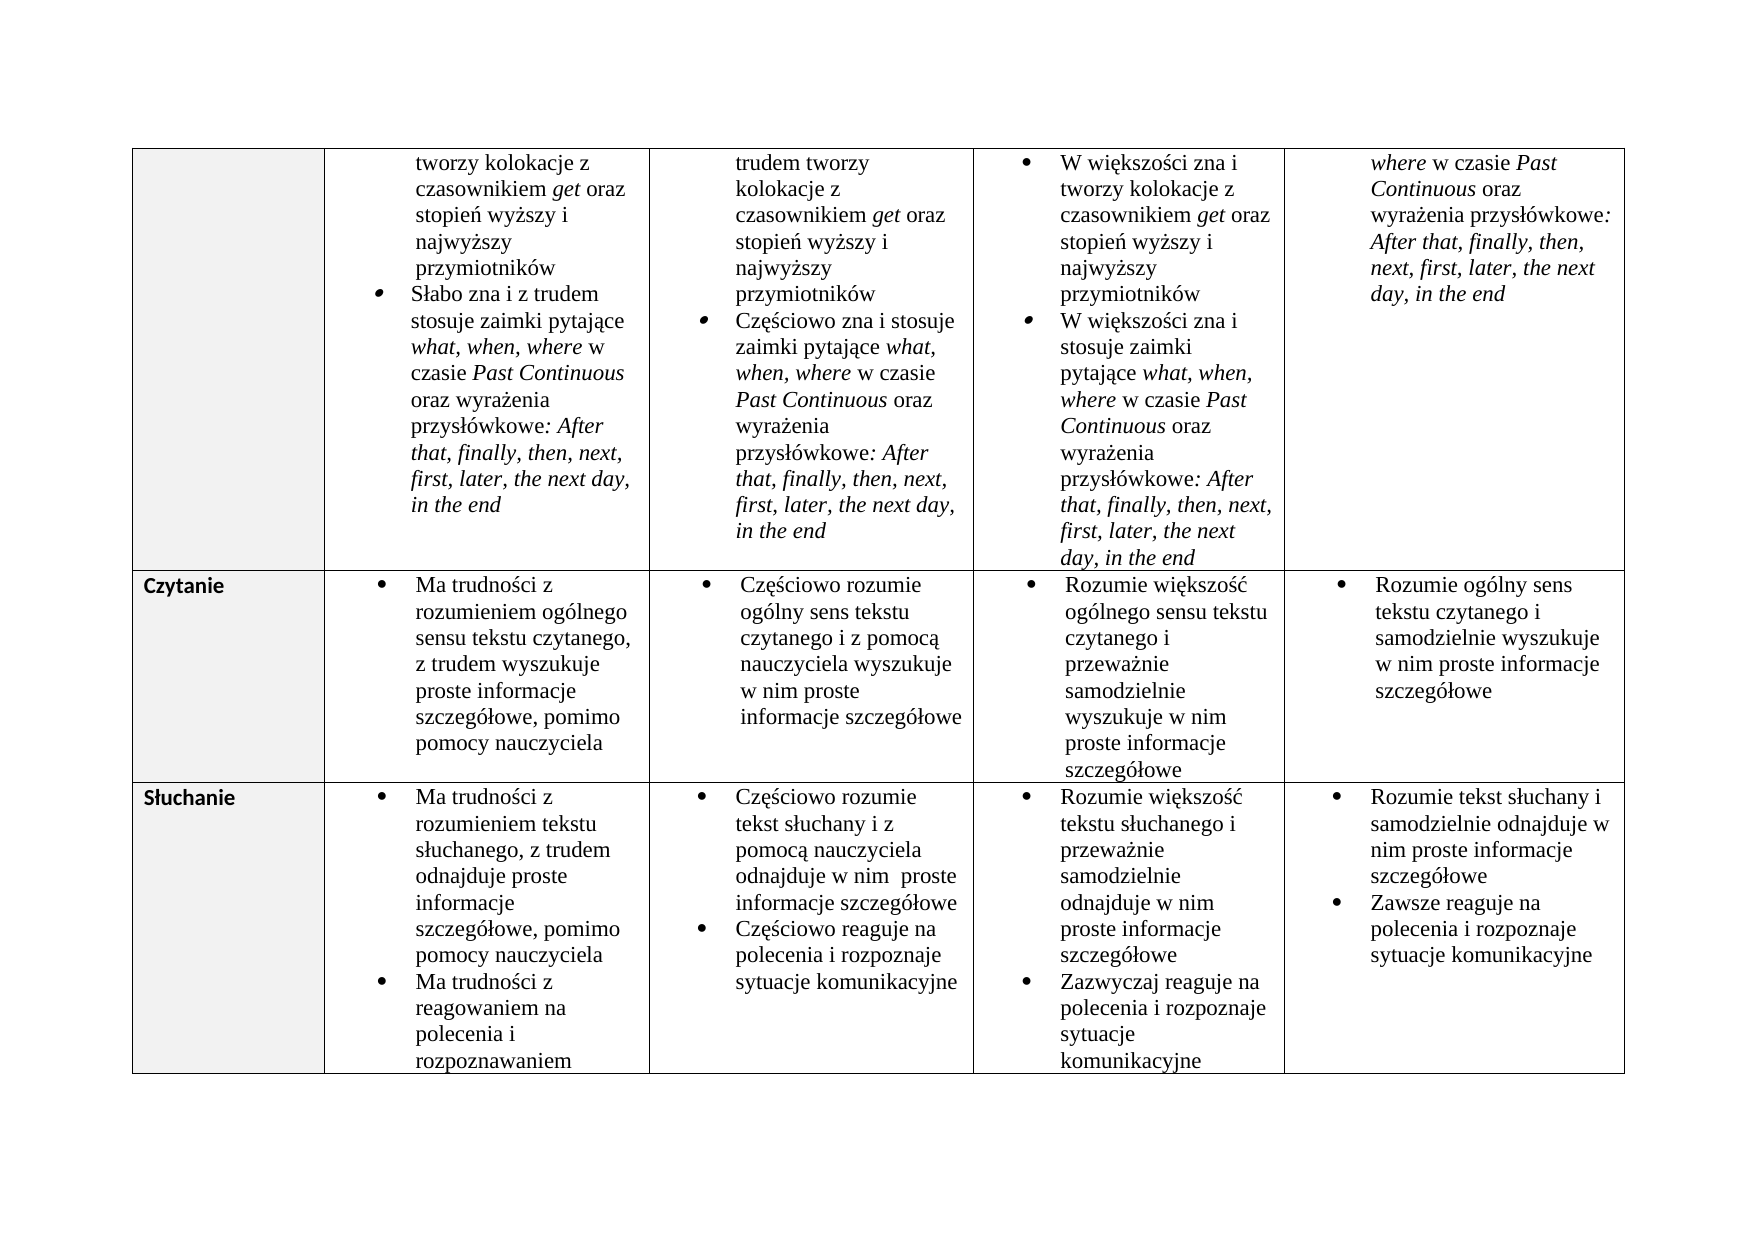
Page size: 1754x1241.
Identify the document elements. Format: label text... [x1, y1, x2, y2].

table_header [133, 149, 324, 570]
table_header where w czasie Past Continuous oraz wyrażenia przysłówkowe: After that, finally, then, next, first, later, the next day, in the end [1285, 149, 1624, 570]
table_cell Rozumie tekst słuchany i samodzielnie odnajduje w nim proste informacje szczegółowe Zawsze reaguje na polecenia i rozpoznaje sytuacje komunikacyjne [1285, 783, 1624, 1073]
table_cell Ma trudności z rozumieniem ogólnego sensu tekstu czytanego, z trudem wyszukuje proste informacje szczegółowe, pomimo pomocy nauczyciela [325, 571, 649, 782]
table_header W większości zna i umie opisać wygląd zewnętrzny osób, zainteresowania, miasto, kulturę, atrakcje turystyczne, formy spędzania czasu wolnego, czynności życia codziennego; wymienić nazwy ubrań, towarów, popularnych dyscyplin sportu; wymienić nazewnictwo związane z wycieczkami, samopoczuciem, sprzedawaniem i kupowaniem, szkołą oraz opisem domu W większości zna i stosuje formy twierdzące, przeczące i pytające czasowników oraz krótkie odpowiedzi w czasach Present Simple, Present Continuous, Past Simple, Past Continuous W większości zna i tworzy kolokacje z czasownikiem get oraz stopień wyższy i najwyższy przymiotników W większości zna i stosuje zaimki pytające what, when, where w czasie Past Continuous oraz wyrażenia przysłówkowe: After that, finally, then, next, first, later, the next day, in the end [974, 149, 1284, 570]
table_header Częściowo zna i umie opisać wygląd zewnętrzny osób, zainteresowania, miasto, kulturę, atrakcje turystyczne, formy spędzania czasu wolnego, czynności życia codziennego, częściowo wymienia nazwy ubrań, towarów, popularnych dyscyplin sportu, częściowo wymienia nazewnictwo związane z wycieczkami, samopoczuciem, sprzedawaniem i kupowaniem, szkołą oraz opisem domu Częściowo zna i stosuje formy twierdzące, przeczące i pytające czasowników oraz krótkie odpowiedzi w czasach Present Simple, Present Continuous, Past Simple, Past Continuous Częściowo zna i z trudem tworzy kolokacje z czasownikiem get oraz stopień wyższy i najwyższy przymiotników Częściowo zna i stosuje zaimki pytające what, when, where w czasie Past Continuous oraz wyrażenia przysłówkowe: After that, finally, then, next, first, later, the next day, in the end [650, 149, 973, 570]
table_header Słabo zna i z trudem opisuje wygląd zewnętrzny osób, zainteresowania, miasto, kulturę, atrakcje turystyczne, formy spędzania czasu wolnego, czynności życia codziennego, wymienia nazwy ubrań, towarów, popularnych dyscyplin sportu, z trudem wymienia nazewnictwo związane z wycieczkami, samopoczuciem, sprzedawaniem i kupowaniem, szkołą oraz opisem domu Słabo zna i z trudem stosuje formy twierdzące, przeczące i pytające czasowników oraz krótkie odpowiedzi w czasach Present Simple, Present Continuous, Past Simple, Past Continuous Słabo zna i z trudem tworzy kolokacje z czasownikiem get oraz stopień wyższy i najwyższy przymiotników Słabo zna i z trudem stosuje zaimki pytające what, when, where w czasie Past Continuous oraz wyrażenia przysłówkowe: After that, finally, then, next, first, later, the next day, in the end [325, 149, 649, 570]
table_cell Częściowo rozumie tekst słuchany i z pomocą nauczyciela odnajduje w nim proste informacje szczegółowe Częściowo reaguje na polecenia i rozpoznaje sytuacje komunikacyjne [650, 783, 973, 1073]
table_cell Rozumie ogólny sens tekstu czytanego i samodzielnie wyszukuje w nim proste informacje szczegółowe [1285, 571, 1624, 782]
table_cell Rozumie większość ogólnego sensu tekstu czytanego i przeważnie samodzielnie wyszukuje w nim proste informacje szczegółowe [974, 571, 1284, 782]
table_cell Czytanie [133, 571, 324, 782]
table_cell Słuchanie [133, 783, 324, 1073]
table_cell Rozumie większość tekstu słuchanego i przeważnie samodzielnie odnajduje w nim proste informacje szczegółowe Zazwyczaj reaguje na polecenia i rozpoznaje sytuacje komunikacyjne [974, 783, 1284, 1073]
table_cell Ma trudności z rozumieniem tekstu słuchanego, z trudem odnajduje proste informacje szczegółowe, pomimo pomocy nauczyciela Ma trudności z reagowaniem na polecenia i rozpoznawaniem sytuacji komunikacyjnych, pomimo pomocy nauczyciela [325, 783, 649, 1073]
table_cell Częściowo rozumie ogólny sens tekstu czytanego i z pomocą nauczyciela wyszukuje w nim proste informacje szczegółowe [650, 571, 973, 782]
